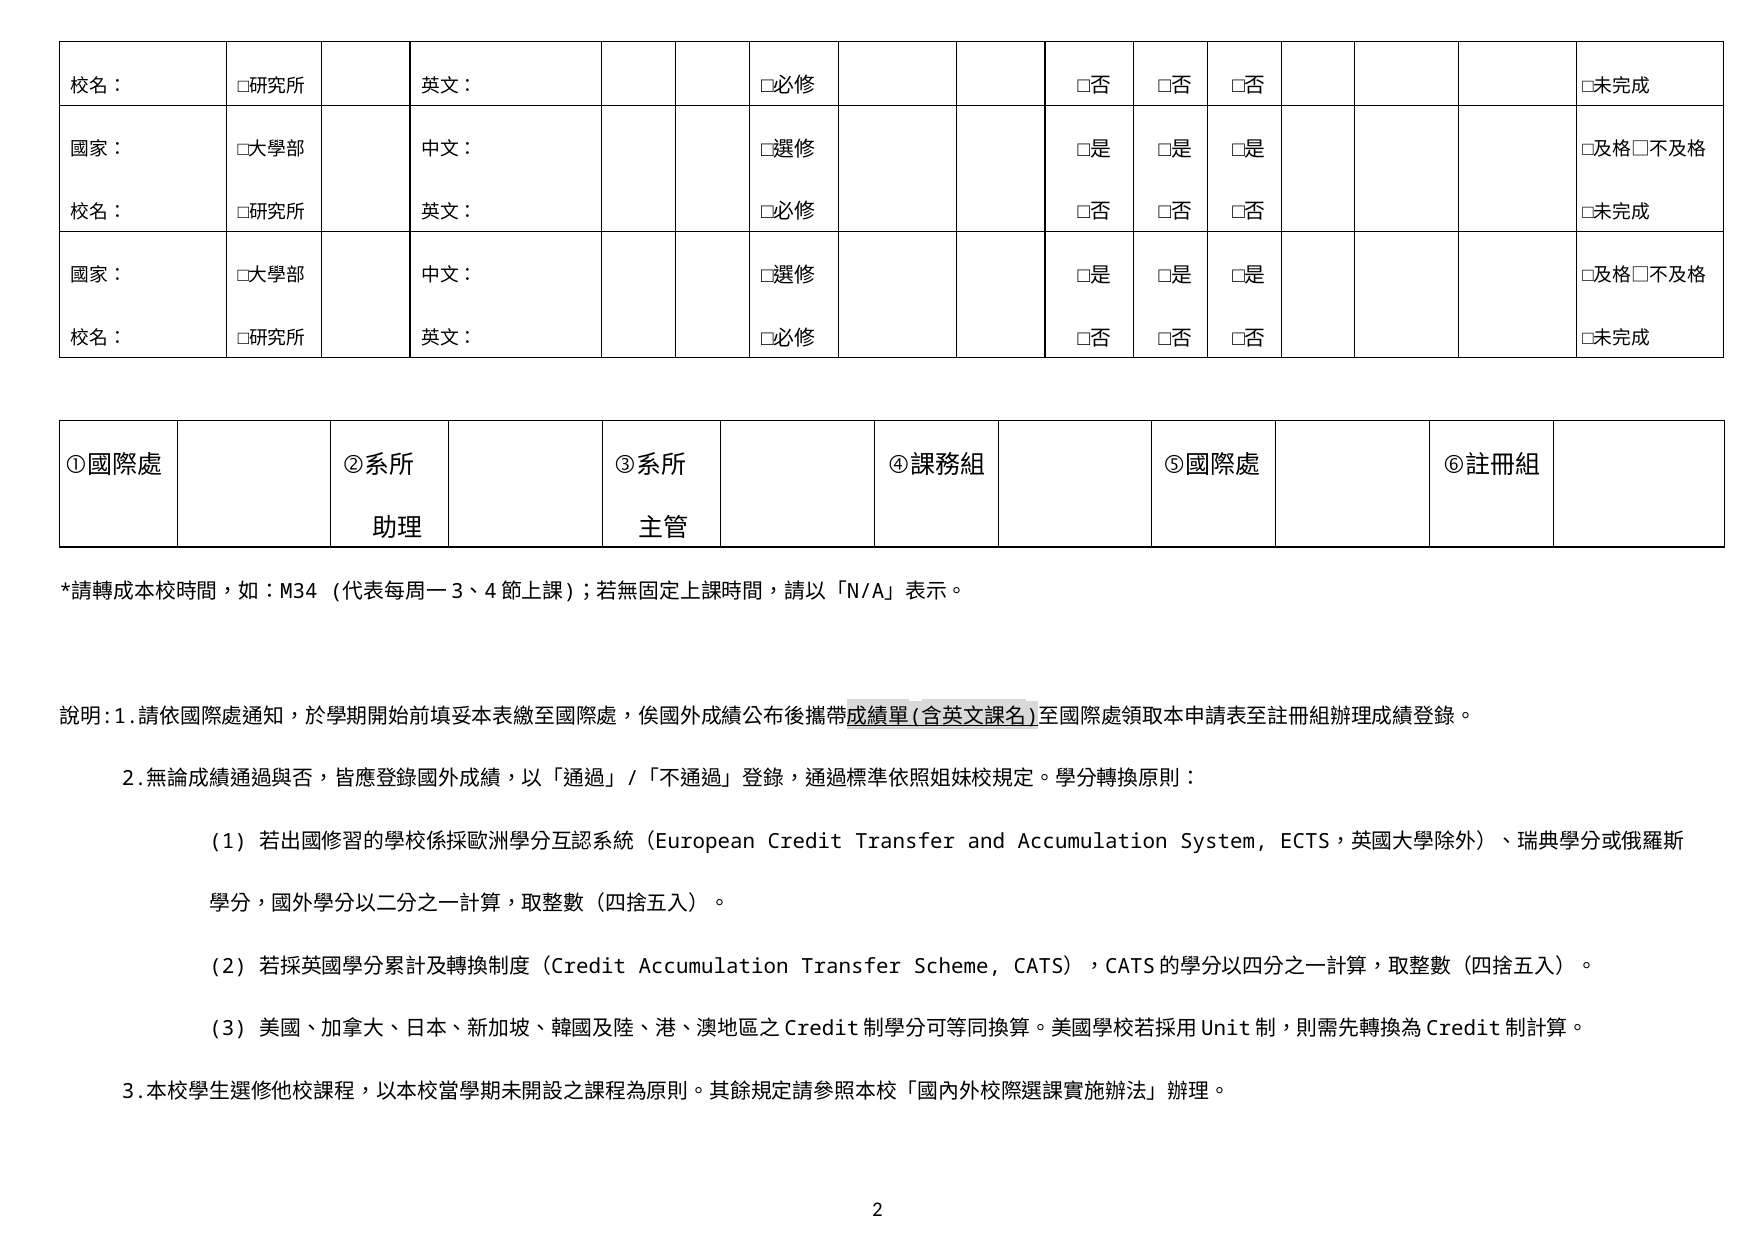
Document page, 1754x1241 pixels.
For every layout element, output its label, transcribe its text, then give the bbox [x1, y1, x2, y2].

table_cell 中文： 英文： [411, 232, 601, 357]
text 3.本校學生選修他校課程，以本校當學期未開設之課程為原則。其餘規定請參照本校「國內外校際選課實施辦法」辦理。 [59, 1047, 1695, 1110]
table_cell □大學部 □研究所 [227, 106, 321, 231]
table_cell □是 □否 [1208, 232, 1281, 357]
table_cell 國家： 校名： [60, 232, 226, 357]
table_cell [957, 232, 1044, 357]
list 若採英國學分累計及轉換制度（Credit Accumulation Transfer Scheme, CATS），CATS的學分以四分之一計算，取整數（四捨五入）。 [209, 922, 1695, 985]
text *請轉成本校時間，如：M34 (代表每周一3、4節上課)；若無固定上課時間，請以「N/A」表示。 [59, 548, 1695, 610]
table_header [1554, 421, 1724, 546]
table_cell □研究所 [227, 42, 321, 105]
table_cell [676, 232, 749, 357]
table_cell □及格□不及格 □未完成 [1577, 106, 1723, 231]
table_cell □否 [1208, 42, 1281, 105]
table_cell [322, 106, 409, 231]
table_cell [839, 232, 956, 357]
table_header 註冊組 [1430, 421, 1553, 546]
table_cell □否 [1134, 42, 1207, 105]
table_cell [1459, 42, 1576, 105]
table_cell □是 □否 [1046, 106, 1133, 231]
table_cell [602, 232, 675, 357]
list 美國、加拿大、日本、新加坡、韓國及陸、港、澳地區之Credit制學分可等同換算。美國學校若採用Unit制，則需先轉換為Credit制計算。 [209, 985, 1695, 1047]
table_header 系所 主管 [603, 421, 720, 546]
table_header [178, 421, 330, 546]
table_cell □未完成 [1577, 42, 1723, 105]
table_cell □大學部 □研究所 [227, 232, 321, 357]
table_cell [1282, 106, 1354, 231]
table_header 系所 助理 [331, 421, 448, 546]
list 若出國修習的學校係採歐洲學分互認系統（European Credit Transfer and Accumulation System, ECTS，英國大學除外）、瑞典學分或俄羅斯學分，國外學分以二分之一計算，取整數（四捨五入）。 [209, 797, 1695, 922]
table_cell [322, 232, 409, 357]
table_cell □是 □否 [1134, 232, 1207, 357]
table_cell [839, 42, 956, 105]
table_cell □是 □否 [1208, 106, 1281, 231]
table_cell □否 [1046, 42, 1133, 105]
text 說明:1.請依國際處通知，於學期開始前填妥本表繳至國際處，俟國外成績公布後攜帶成績單(含英文課名)至國際處領取本申請表至註冊組辦理成績登錄。 [59, 672, 1695, 735]
table_cell [1355, 42, 1458, 105]
table_cell □選修 □必修 [750, 232, 838, 357]
table_cell [1459, 232, 1576, 357]
table_cell [1459, 106, 1576, 231]
table_header 國際處 [1152, 421, 1275, 546]
table_cell 校名： [60, 42, 226, 105]
table_header [1276, 421, 1429, 546]
text 2.無論成績通過與否，皆應登錄國外成績，以「通過」/「不通過」登錄，通過標準依照姐妹校規定。學分轉換原則： [59, 735, 1695, 797]
table_cell [839, 106, 956, 231]
table_cell 中文： 英文： [411, 106, 601, 231]
table_header 課務組 [875, 421, 998, 546]
table_header [721, 421, 874, 546]
table_cell [1355, 232, 1458, 357]
table_cell [957, 106, 1044, 231]
table_cell [1282, 232, 1354, 357]
table_cell [1282, 42, 1354, 105]
table_cell [957, 42, 1044, 105]
table_cell 國家： 校名： [60, 106, 226, 231]
table_cell □必修 [750, 42, 838, 105]
table_cell [322, 42, 409, 105]
table_cell [602, 106, 675, 231]
table_cell □及格□不及格 □未完成 [1577, 232, 1723, 357]
table_cell 英文： [411, 42, 601, 105]
table_cell [1355, 106, 1458, 231]
table_header 國際處 [60, 421, 177, 546]
table_header [999, 421, 1151, 546]
table_cell □選修 □必修 [750, 106, 838, 231]
table_cell □是 □否 [1134, 106, 1207, 231]
table_cell [676, 106, 749, 231]
table_header [449, 421, 602, 546]
table_cell [602, 42, 675, 105]
table_cell □是 □否 [1046, 232, 1133, 357]
table_cell [676, 42, 749, 105]
